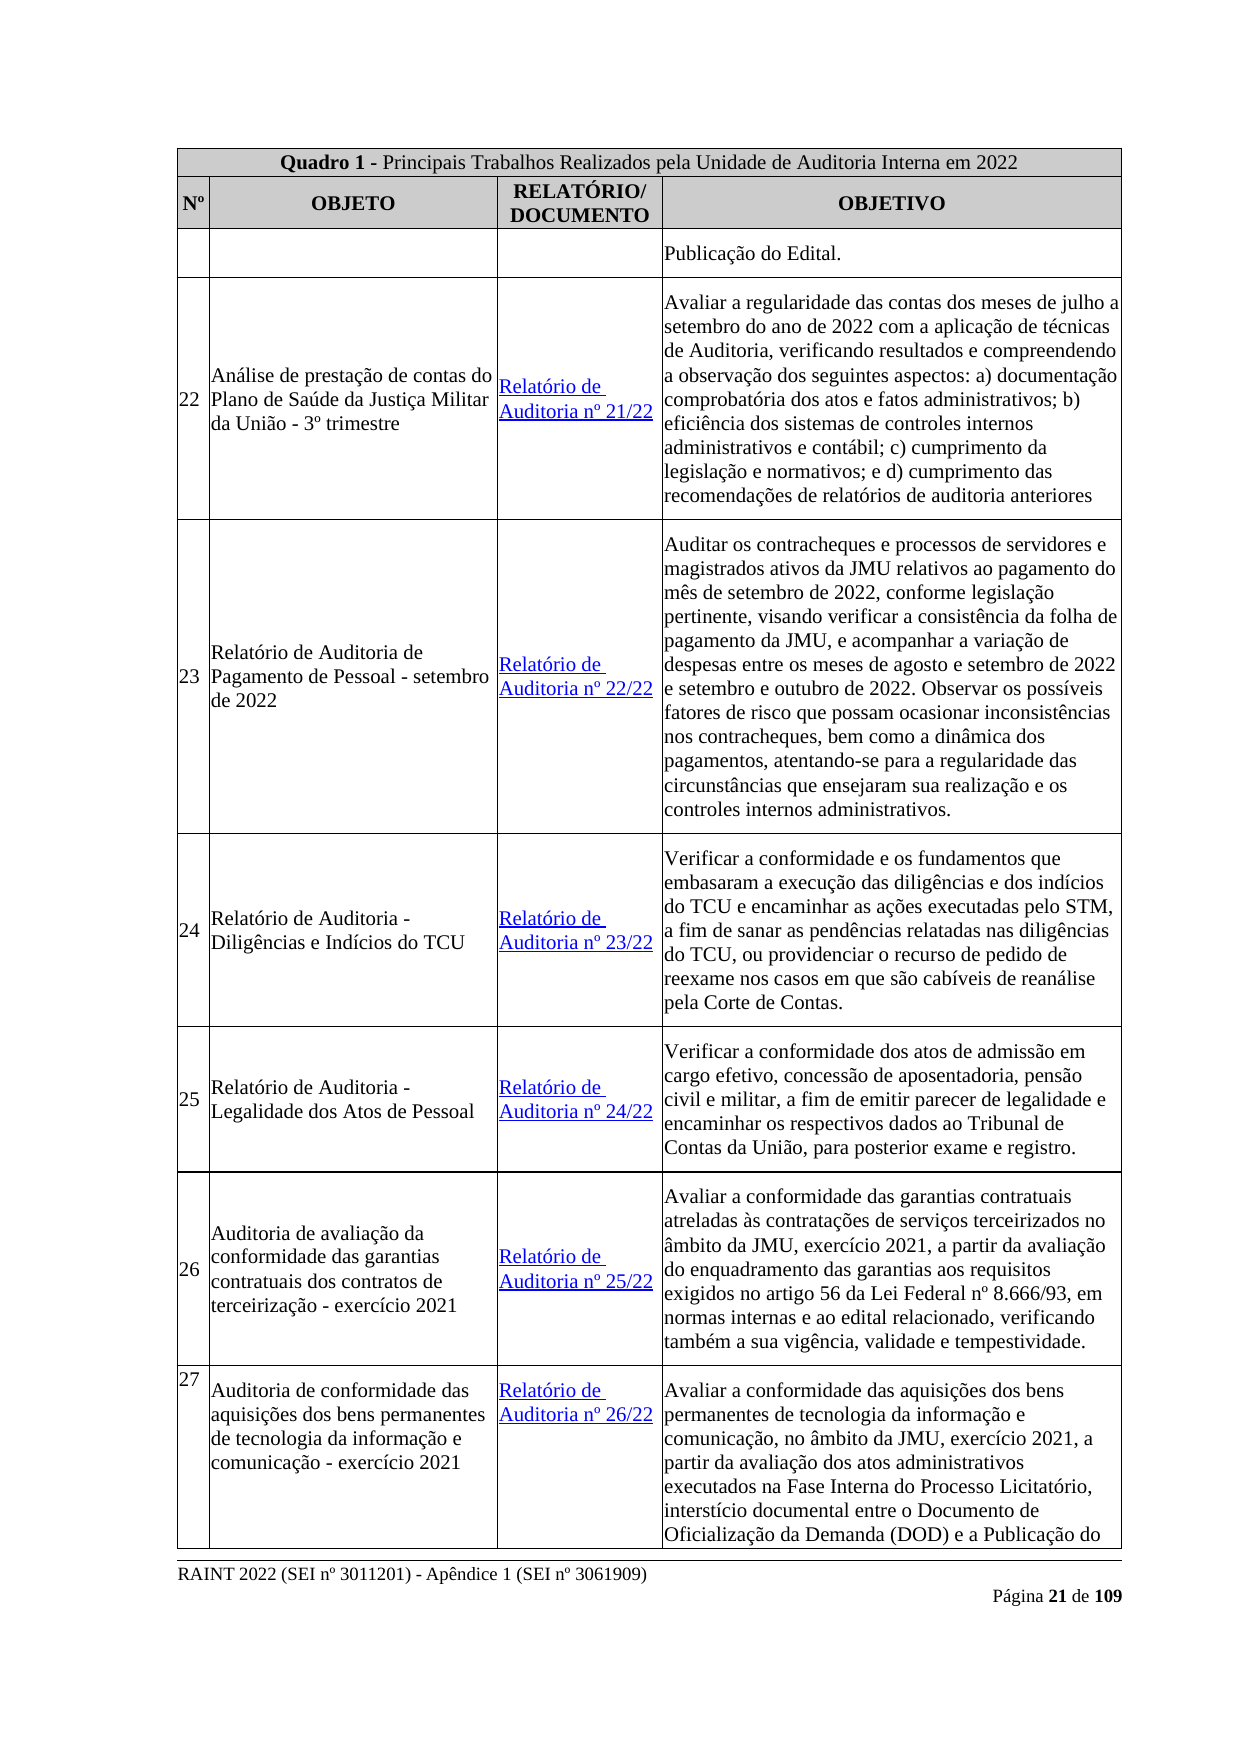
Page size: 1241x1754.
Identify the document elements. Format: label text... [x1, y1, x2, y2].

table_cell Relatório de Auditoria nº 22/22 [498, 520, 662, 833]
table_cell Relatório de Auditoria - Legalidade dos Atos de Pessoal [210, 1027, 497, 1171]
table_cell Auditoria de conformidade das aquisições dos bens permanentes de tecnologia da informação e comunicação - exercício 2021 [210, 1366, 497, 1548]
table_cell Verificar a conformidade e os fundamentos que embasaram a execução das diligências e dos indícios do TCU e encaminhar as ações executadas pelo STM, a fim de sanar as pendências relatadas nas diligências do TCU, ou providenciar o recurso de pedido de reexame nos casos em que são cabíveis de reanálise pela Corte de Contas. [663, 834, 1121, 1026]
table_cell Avaliar a conformidade das aquisições dos bens permanentes de tecnologia da informação e comunicação, no âmbito da JMU, exercício 2021, a partir da avaliação dos atos administrativos executados na Fase Interna do Processo Licitatório, interstício documental entre o Documento de Oficialização da Demanda (DOD) e a Publicação do [663, 1366, 1121, 1548]
table_cell Avaliar a regularidade das contas dos meses de julho a setembro do ano de 2022 com a aplicação de técnicas de Auditoria, verificando resultados e compreendendo a observação dos seguintes aspectos: a) documentação comprobatória dos atos e fatos administrativos; b) eficiência dos sistemas de controles internos administrativos e contábil; c) cumprimento da legislação e normativos; e d) cumprimento das recomendações de relatórios de auditoria anteriores [663, 278, 1121, 519]
table_cell [178, 229, 209, 277]
table_cell Publicação do Edital. [663, 229, 1121, 277]
table_cell OBJETIVO [663, 177, 1121, 228]
table_cell Auditar os contracheques e processos de servidores e magistrados ativos da JMU relativos ao pagamento do mês de setembro de 2022, conforme legislação pertinente, visando verificar a consistência da folha de pagamento da JMU, e acompanhar a variação de despesas entre os meses de agosto e setembro de 2022 e setembro e outubro de 2022. Observar os possíveis fatores de risco que possam ocasionar inconsistências nos contracheques, bem como a dinâmica dos pagamentos, atentando-se para a regularidade das circunstâncias que ensejaram sua realização e os controles internos administrativos. [663, 520, 1121, 833]
table_cell Relatório de Auditoria de Pagamento de Pessoal - setembro de 2022 [210, 520, 497, 833]
table_cell 23 [178, 520, 209, 833]
table_cell Relatório de Auditoria nº 26/22 [498, 1366, 662, 1548]
table_cell [210, 229, 497, 277]
table_cell 24 [178, 834, 209, 1026]
table_cell Nº [178, 177, 209, 228]
table_cell RELATÓRIO/ DOCUMENTO [498, 177, 662, 228]
table_cell Relatório de Auditoria nº 21/22 [498, 278, 662, 519]
table_cell 26 [178, 1173, 209, 1365]
table_cell Auditoria de avaliação da conformidade das garantias contratuais dos contratos de terceirização - exercício 2021 [210, 1173, 497, 1365]
table_cell 22 [178, 278, 209, 519]
table_cell Relatório de Auditoria - Diligências e Indícios do TCU [210, 834, 497, 1026]
table_cell Avaliar a conformidade das garantias contratuais atreladas às contratações de serviços terceirizados no âmbito da JMU, exercício 2021, a partir da avaliação do enquadramento das garantias aos requisitos exigidos no artigo 56 da Lei Federal nº 8.666/93, em normas internas e ao edital relacionado, verificando também a sua vigência, validade e tempestividade. [663, 1173, 1121, 1365]
table_cell [498, 229, 662, 277]
table_cell Análise de prestação de contas do Plano de Saúde da Justiça Militar da União - 3º trimestre [210, 278, 497, 519]
table_cell Verificar a conformidade dos atos de admissão em cargo efetivo, concessão de aposentadoria, pensão civil e militar, a fim de emitir parecer de legalidade e encaminhar os respectivos dados ao Tribunal de Contas da União, para posterior exame e registro. [663, 1027, 1121, 1171]
table_cell Relatório de Auditoria nº 25/22 [498, 1173, 662, 1365]
table_cell Relatório de Auditoria nº 23/22 [498, 834, 662, 1026]
table_header Quadro 1 - Principais Trabalhos Realizados pela Unidade de Auditoria Interna em 2022 [178, 149, 1121, 176]
table_cell Relatório de Auditoria nº 24/22 [498, 1027, 662, 1171]
table_cell 25 [178, 1027, 209, 1171]
table_cell OBJETO [210, 177, 497, 228]
table_cell 27 [178, 1366, 209, 1548]
